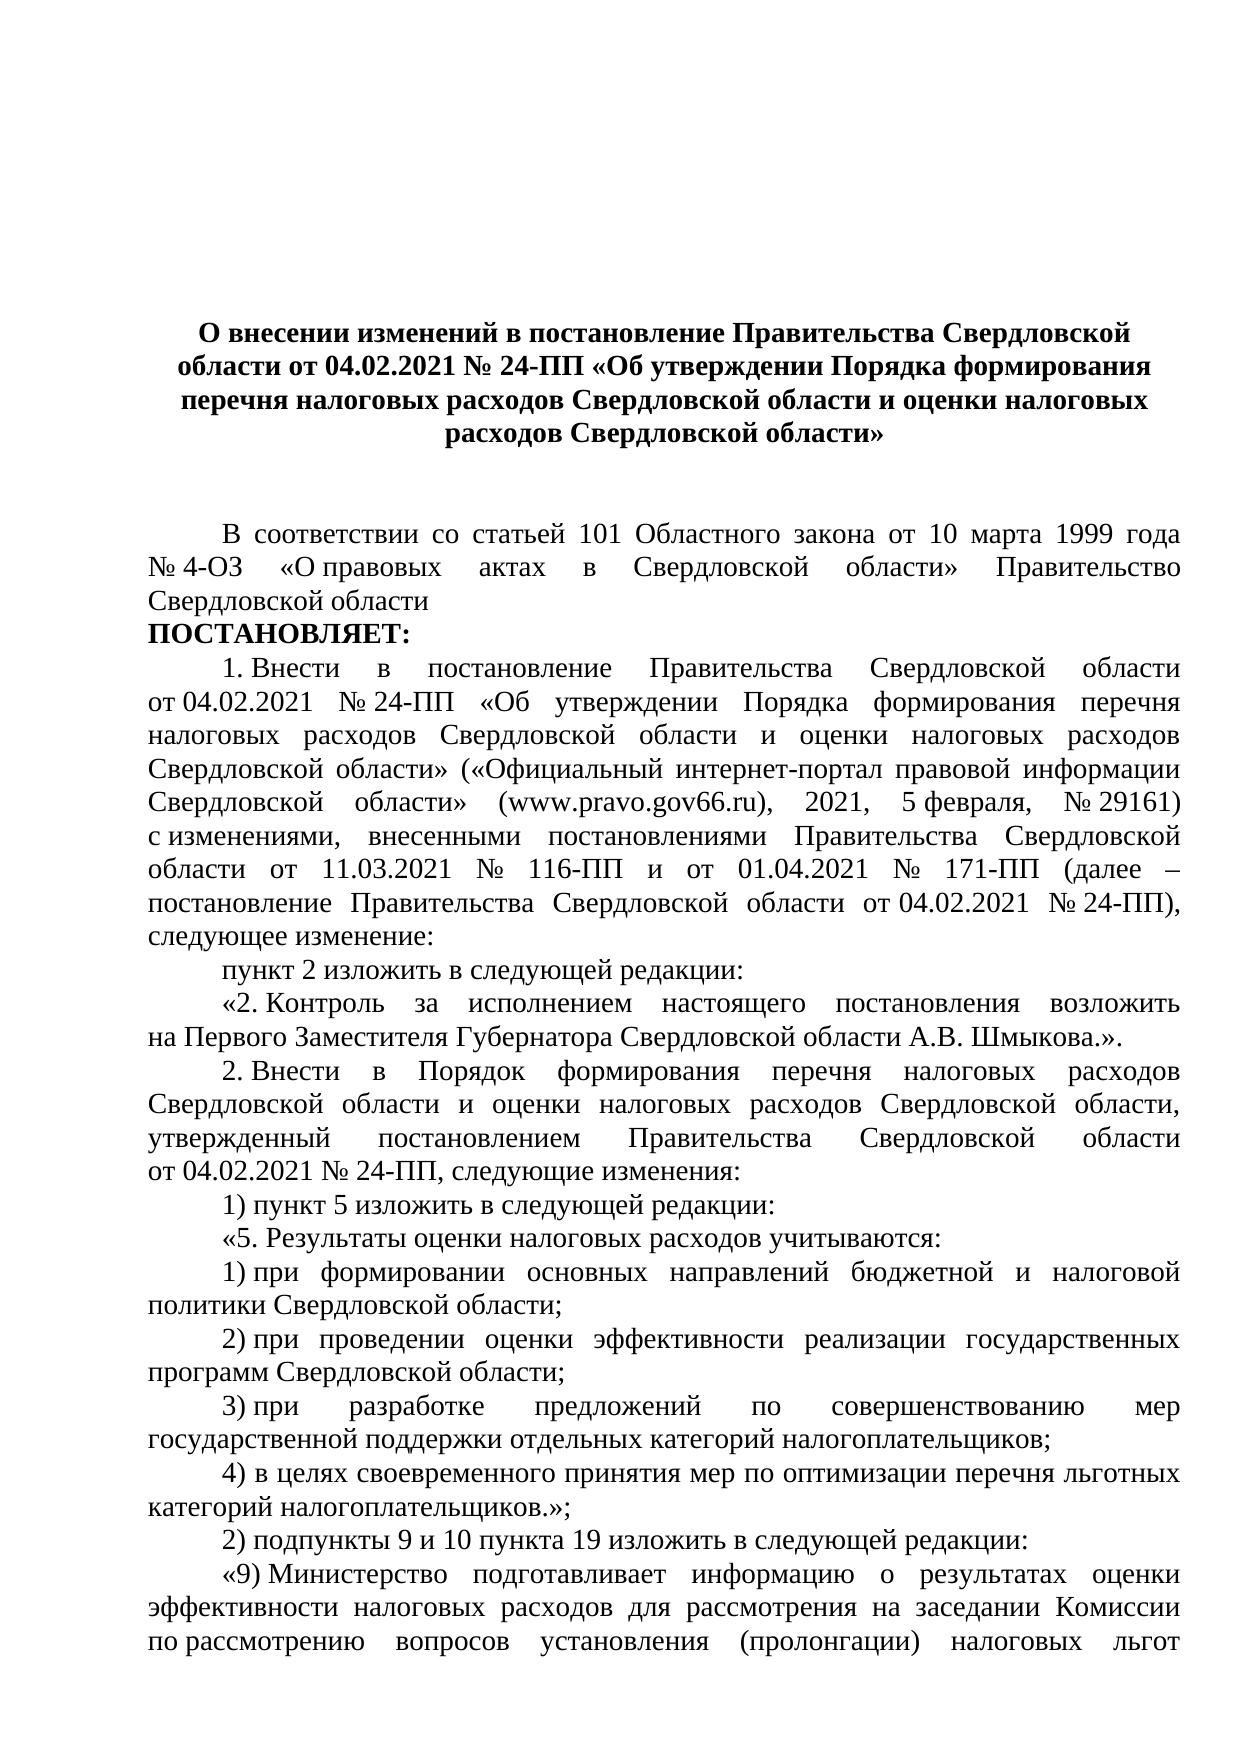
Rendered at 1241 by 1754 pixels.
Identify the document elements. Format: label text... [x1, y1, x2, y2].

text «2. Контроль за исполнением настоящего постановления возложить на Первого Заместителя Губернатора Свердловской области А.В. Шмыкова.». [148, 986, 1181, 1053]
text ПОСТАНОВЛЯЕТ: [148, 617, 1181, 650]
text 2. Внести в Порядок формирования перечня налоговых расходов Свердловской области и оценки налоговых расходов Свердловской области, утвержденный постановлением Правительства Свердловской области от 04.02.2021 № 24-ПП, следующие изменения: [148, 1053, 1181, 1187]
text 1) пункт 5 изложить в следующей редакции: [148, 1187, 1181, 1220]
text «9) Министерство подготавливает информацию о результатах оценки эффективности налоговых расходов для рассмотрения на заседании Комиссии по рассмотрению вопросов установления (пролонгации) налоговых льгот [148, 1556, 1181, 1656]
text 1) при формировании основных направлений бюджетной и налоговой политики Свердловской области; [148, 1254, 1181, 1321]
text 2) подпункты 9 и 10 пункта 19 изложить в следующей редакции: [148, 1522, 1181, 1556]
text О внесении изменений в постановление Правительства Свердловской области от 04.02.2021 № 24-ПП «Об утверждении Порядка формирования перечня налоговых расходов Свердловской области и оценки налоговых расходов Свердловской области» [148, 315, 1181, 449]
text 1. Внести в постановление Правительства Свердловской области от 04.02.2021 № 24-ПП «Об утверждении Порядка формирования перечня налоговых расходов Свердловской области и оценки налоговых расходов Свердловской области» («Официальный интернет-портал правовой информации Свердловской области» (www.pravo.gov66.ru), 2021, 5 февраля, № 29161) с изменениями, внесенными постановлениями Правительства Свердловской области от 11.03.2021 № 116-ПП и от 01.04.2021 № 171-ПП (далее – постановление Правительства Свердловской области от 04.02.2021 № 24-ПП), следующее изменение: [148, 650, 1181, 952]
text 4) в целях своевременного принятия мер по оптимизации перечня льготных категорий налогоплательщиков.»; [148, 1455, 1181, 1522]
text 3) при разработке предложений по совершенствованию мер государственной поддержки отдельных категорий налогоплательщиков; [148, 1388, 1181, 1455]
text «5. Результаты оценки налоговых расходов учитываются: [148, 1220, 1181, 1254]
text В соответствии со статьей 101 Областного закона от 10 марта 1999 года № 4‑ОЗ «О правовых актах в Свердловской области» Правительство Свердловской области [148, 516, 1181, 617]
text пункт 2 изложить в следующей редакции: [148, 952, 1181, 986]
text 2) при проведении оценки эффективности реализации государственных программ Свердловской области; [148, 1321, 1181, 1388]
